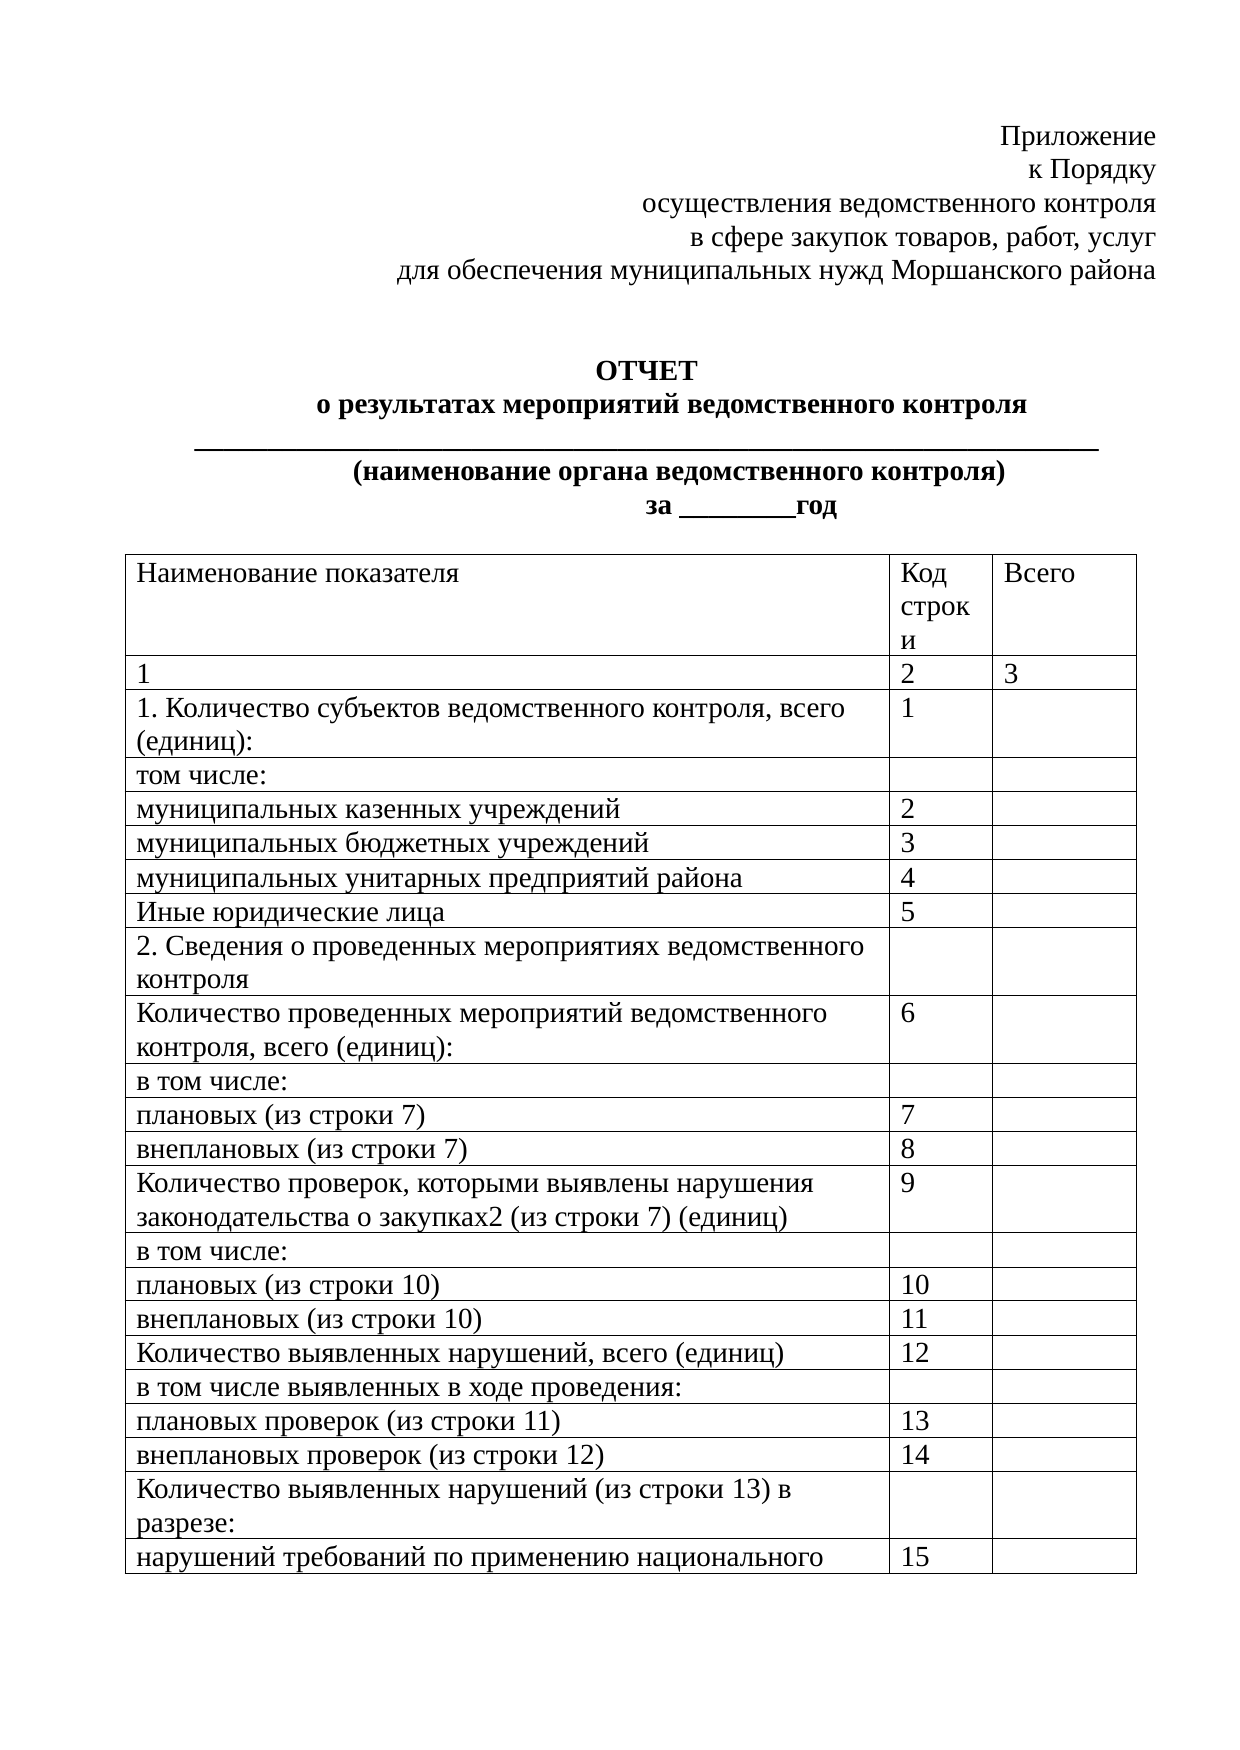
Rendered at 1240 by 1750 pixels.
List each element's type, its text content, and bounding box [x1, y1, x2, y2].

table_cell [993, 928, 1136, 995]
text ОТЧЕТ [114, 353, 1156, 386]
table_cell [993, 1472, 1136, 1538]
table_cell [993, 1404, 1136, 1437]
table_cell 8 [890, 1132, 992, 1165]
text (наименование органа ведомственного контроля) [114, 453, 1156, 487]
table_cell Количество проведенных мероприятий ведомственного контроля, всего (единиц): [126, 996, 889, 1062]
table_cell [890, 1064, 992, 1097]
table_cell том числе: [126, 758, 889, 791]
table_cell [993, 1166, 1136, 1232]
text о результатах мероприятий ведомственного контроля [114, 386, 1156, 420]
table_cell 7 [890, 1098, 992, 1131]
table_cell [993, 826, 1136, 859]
table_cell 9 [890, 1166, 992, 1232]
table_cell внеплановых (из строки 10) [126, 1301, 889, 1334]
table_cell [993, 1370, 1136, 1403]
table_cell [993, 792, 1136, 825]
table_cell [993, 758, 1136, 791]
table_cell внеплановых проверок (из строки 12) [126, 1438, 889, 1471]
table_cell плановых проверок (из строки 11) [126, 1404, 889, 1437]
table_cell [890, 928, 992, 995]
table_cell Количество проверок, которыми выявлены нарушения законодательства о закупках2 (из строки 7) (единиц) [126, 1166, 889, 1232]
text к Порядку [114, 152, 1156, 185]
table_cell в том числе: [126, 1064, 889, 1097]
table_cell 6 [890, 996, 992, 1062]
table_cell 1 [126, 656, 889, 689]
table_cell 4 [890, 860, 992, 893]
table_cell 1. Количество субъектов ведомственного контроля, всего (единиц): [126, 690, 889, 757]
table_cell муниципальных унитарных предприятий района [126, 860, 889, 893]
table_cell 2 [890, 656, 992, 689]
table_cell 11 [890, 1301, 992, 1334]
table_cell [993, 1539, 1136, 1572]
table_cell Количество выявленных нарушений (из строки 13) в разрезе: [126, 1472, 889, 1538]
table_cell [993, 860, 1136, 893]
table_cell 5 [890, 894, 992, 927]
table_cell [993, 1268, 1136, 1300]
table_cell [890, 758, 992, 791]
table_cell 3 [993, 656, 1136, 689]
table_cell 10 [890, 1268, 992, 1300]
text ______________________________________________________________ [114, 420, 1156, 453]
table_cell 15 [890, 1539, 992, 1572]
table_cell 13 [890, 1404, 992, 1437]
table_cell 3 [890, 826, 992, 859]
table_cell 1 [890, 690, 992, 757]
table_cell [993, 1438, 1136, 1471]
table_cell [890, 1472, 992, 1538]
table_cell муниципальных бюджетных учреждений [126, 826, 889, 859]
table_cell [993, 1064, 1136, 1097]
table_cell Количество выявленных нарушений, всего (единиц) [126, 1336, 889, 1368]
table_header Код строки [890, 555, 992, 655]
table_cell 2 [890, 792, 992, 825]
table_cell [890, 1233, 992, 1266]
table_cell муниципальных казенных учреждений [126, 792, 889, 825]
table_header Всего [993, 555, 1136, 655]
table_cell [993, 1233, 1136, 1266]
text в сфере закупок товаров, работ, услуг [114, 219, 1156, 252]
text осуществления ведомственного контроля [114, 185, 1156, 219]
table_cell [993, 1301, 1136, 1334]
table_cell [993, 996, 1136, 1062]
table_cell [890, 1370, 992, 1403]
table_cell [993, 690, 1136, 757]
table_cell плановых (из строки 7) [126, 1098, 889, 1131]
table_header Наименование показателя [126, 555, 889, 655]
table_cell [993, 894, 1136, 927]
table_cell 14 [890, 1438, 992, 1471]
table_cell [993, 1336, 1136, 1368]
text за ________год [114, 487, 1156, 521]
table_cell нарушений требований по применению национального [126, 1539, 889, 1572]
table_cell плановых (из строки 10) [126, 1268, 889, 1300]
table_cell [993, 1132, 1136, 1165]
table_cell в том числе: [126, 1233, 889, 1266]
table_cell в том числе выявленных в ходе проведения: [126, 1370, 889, 1403]
text для обеспечения муниципальных нужд Моршанского района [114, 252, 1156, 286]
table_cell Иные юридические лица [126, 894, 889, 927]
table_cell внеплановых (из строки 7) [126, 1132, 889, 1165]
table_cell 2. Сведения о проведенных мероприятиях ведомственного контроля [126, 928, 889, 995]
text Приложение [114, 118, 1156, 152]
table_cell [993, 1098, 1136, 1131]
table_cell 12 [890, 1336, 992, 1368]
